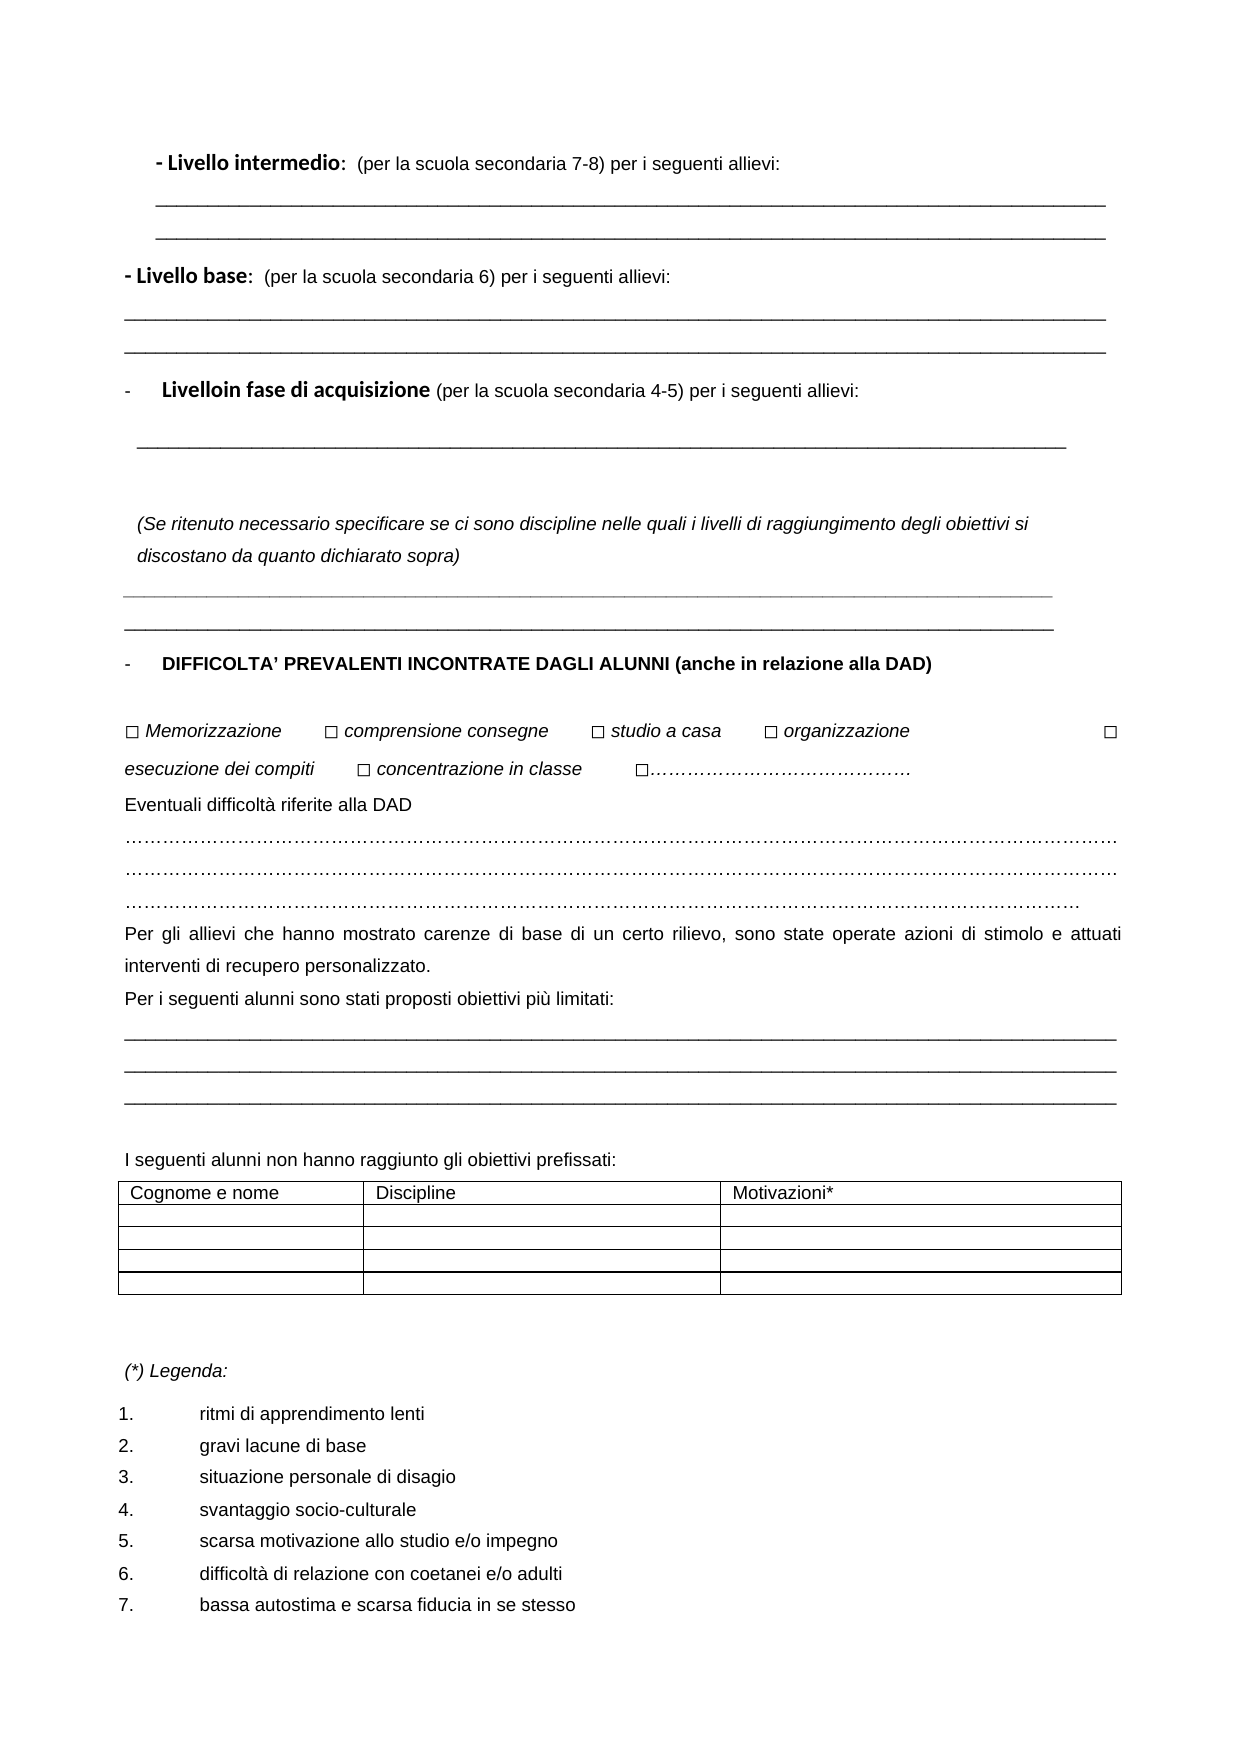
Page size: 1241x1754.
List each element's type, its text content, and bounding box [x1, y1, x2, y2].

list DIFFICOLTA’ PREVALENTI INCONTRATE DAGLI ALUNNI (anche in relazione alla DAD) [124, 652, 1122, 674]
text Per i seguenti alunni sono stati proposti obiettivi più limitati: [124, 987, 1122, 1009]
list svantaggio socio-culturale [118, 1498, 1122, 1520]
table_cell [119, 1250, 363, 1271]
text (Se ritenuto necessario specificare se ci sono discipline nelle quali i livelli di raggiungimento degli obiettivi si discostano da quanto dichiarato sopra) [137, 513, 1122, 567]
text ◻ Memorizzazione ◻ comprensione consegne ◻ studio a casa ◻ organizzazione ◻ esecuzione dei compiti ◻ concentrazione in classe ◻…………………………………… [124, 717, 1122, 781]
text Eventuali difficoltà riferite alla DAD ………………………………………………………………………………………………………………………………………………………………………………………………………………………………………………………………………………………………………………………………………………………………………………………………………………………………… [124, 793, 1122, 912]
text (*) Legenda: [124, 1360, 1122, 1381]
text _____________________________________________________________________________________________________________________________________________________________________________________________________________________________________________________________________________________________ [124, 1019, 1122, 1106]
table_header Cognome e nome [119, 1182, 363, 1204]
table_cell [364, 1205, 720, 1226]
list Livelloin fase di acquisizione (per la scuola secondaria 4-5) per i seguenti allievi: [124, 375, 1122, 403]
text I seguenti alunni non hanno raggiunto gli obiettivi prefissati: [124, 1149, 1122, 1170]
table_cell [364, 1273, 720, 1294]
table_cell [721, 1227, 1121, 1249]
table_cell [119, 1273, 363, 1294]
text Per gli allievi che hanno mostrato carenze di base di un certo rilievo, sono state operate azioni di stimolo e attuati interventi di recupero personalizzato. [124, 923, 1122, 977]
table_cell [721, 1273, 1121, 1294]
text _________________________________________________________________________________________ [137, 427, 1122, 449]
table_cell [119, 1227, 363, 1249]
list bassa autostima e scarsa fiducia in se stesso [118, 1594, 1122, 1616]
table_cell [364, 1250, 720, 1271]
text _________________________________________________________________________________________ [124, 610, 1122, 631]
list ritmi di apprendimento lenti [118, 1402, 1122, 1424]
table_cell [364, 1227, 720, 1249]
text _________________________________________________________________________________________ [124, 577, 1122, 599]
list gravi lacune di base [118, 1434, 1122, 1456]
text - Livello base: (per la scuola secondaria 6) per i seguenti allievi: ____________________________________________________________________________________________________________________________________________________________________________________________ [124, 261, 1112, 354]
list scarsa motivazione allo studio e/o impegno [118, 1530, 1122, 1552]
table_cell [721, 1250, 1121, 1271]
table_header Motivazioni* [721, 1182, 1121, 1204]
text - Livello intermedio: (per la scuola secondaria 7-8) per i seguenti allievi: ______________________________________________________________________________________________________________________________________________________________________________________ [156, 148, 1112, 240]
table_cell [119, 1205, 363, 1226]
list difficoltà di relazione con coetanei e/o adulti [118, 1562, 1122, 1584]
table_header Discipline [364, 1182, 720, 1204]
list situazione personale di disagio [118, 1466, 1122, 1488]
table_cell [721, 1205, 1121, 1226]
